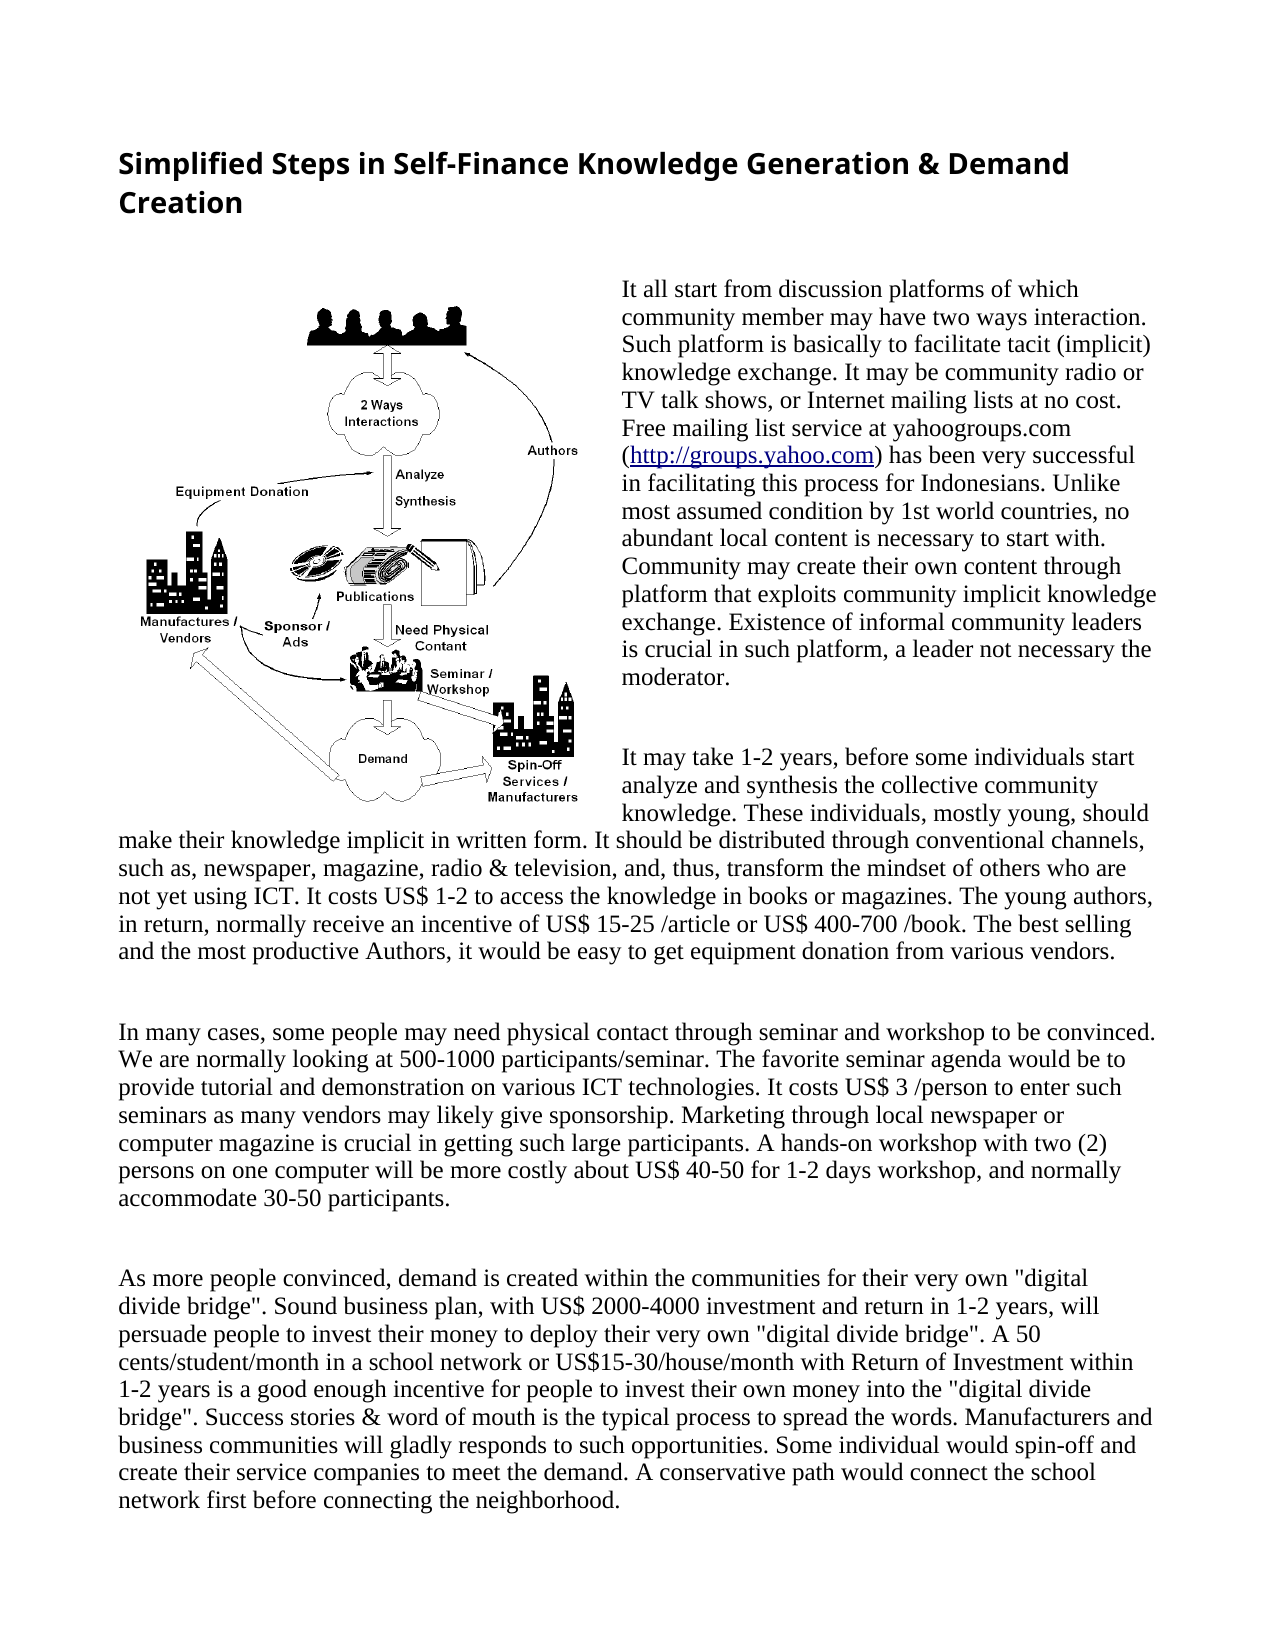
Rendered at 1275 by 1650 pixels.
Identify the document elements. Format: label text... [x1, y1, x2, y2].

text It all start from discussion platforms of which community member may have two ways interaction. Such platform is basically to facilitate tacit (implicit) knowledge exchange. It may be community radio or TV talk shows, or Internet mailing lists at no cost. Free mailing list service at yahoogroups.com (http://groups.yahoo.com) has been very successful in facilitating this process for Indonesians. Unlike most assumed condition by 1st world countries, no abundant local content is necessary to start with. Community may create their own content through platform that exploits community implicit knowledge exchange. Existence of informal community leaders is crucial in such platform, a leader not necessary the moderator. [118, 275, 1157, 809]
text As more people convinced, demand is created within the communities for their very own "digital divide bridge". Sound business plan, with US$ 2000-4000 investment and return in 1-2 years, will persuade people to invest their money to deploy their very own "digital divide bridge". A 50 cents/student/month in a school network or US$15-30/house/month with Return of Investment within 1-2 years is a good enough incentive for people to invest their own money into the "digital divide bridge". Success stories & word of mouth is the typical process to spread the words. Manufacturers and business communities will gladly responds to such opportunities. Some individual would spin-off and create their service companies to meet the demand. A conservative path would connect the school network first before connecting the neighborhood. [118, 1264, 1157, 1514]
picture [119, 304, 601, 808]
subtitle Simplified Steps in Self-Finance Knowledge Generation & Demand Creation [118, 143, 1157, 222]
text In many cases, some people may need physical contact through seminar and workshop to be convinced. We are normally looking at 500-1000 participants/seminar. The favorite seminar agenda would be to provide tutorial and demonstration on various ICT technologies. It costs US$ 3 /person to enter such seminars as many vendors may likely give sponsorship. Marketing through local newspaper or computer magazine is crucial in getting such large participants. A hands-on workshop with two (2) persons on one computer will be more costly about US$ 40-50 for 1-2 days workshop, and normally accommodate 30-50 participants. [118, 1018, 1157, 1212]
text It may take 1-2 years, before some individuals start analyze and synthesis the collective community knowledge. These individuals, mostly young, should make their knowledge implicit in written form. It should be distributed through conventional channels, such as, newspaper, magazine, radio & television, and, thus, transform the mindset of others who are not yet using ICT. It costs US$ 1-2 to access the knowledge in books or magazines. The young authors, in return, normally receive an incentive of US$ 15-25 /article or US$ 400-700 /book. The best selling and the most productive Authors, it would be easy to get equipment donation from various vendors. [118, 743, 1157, 965]
